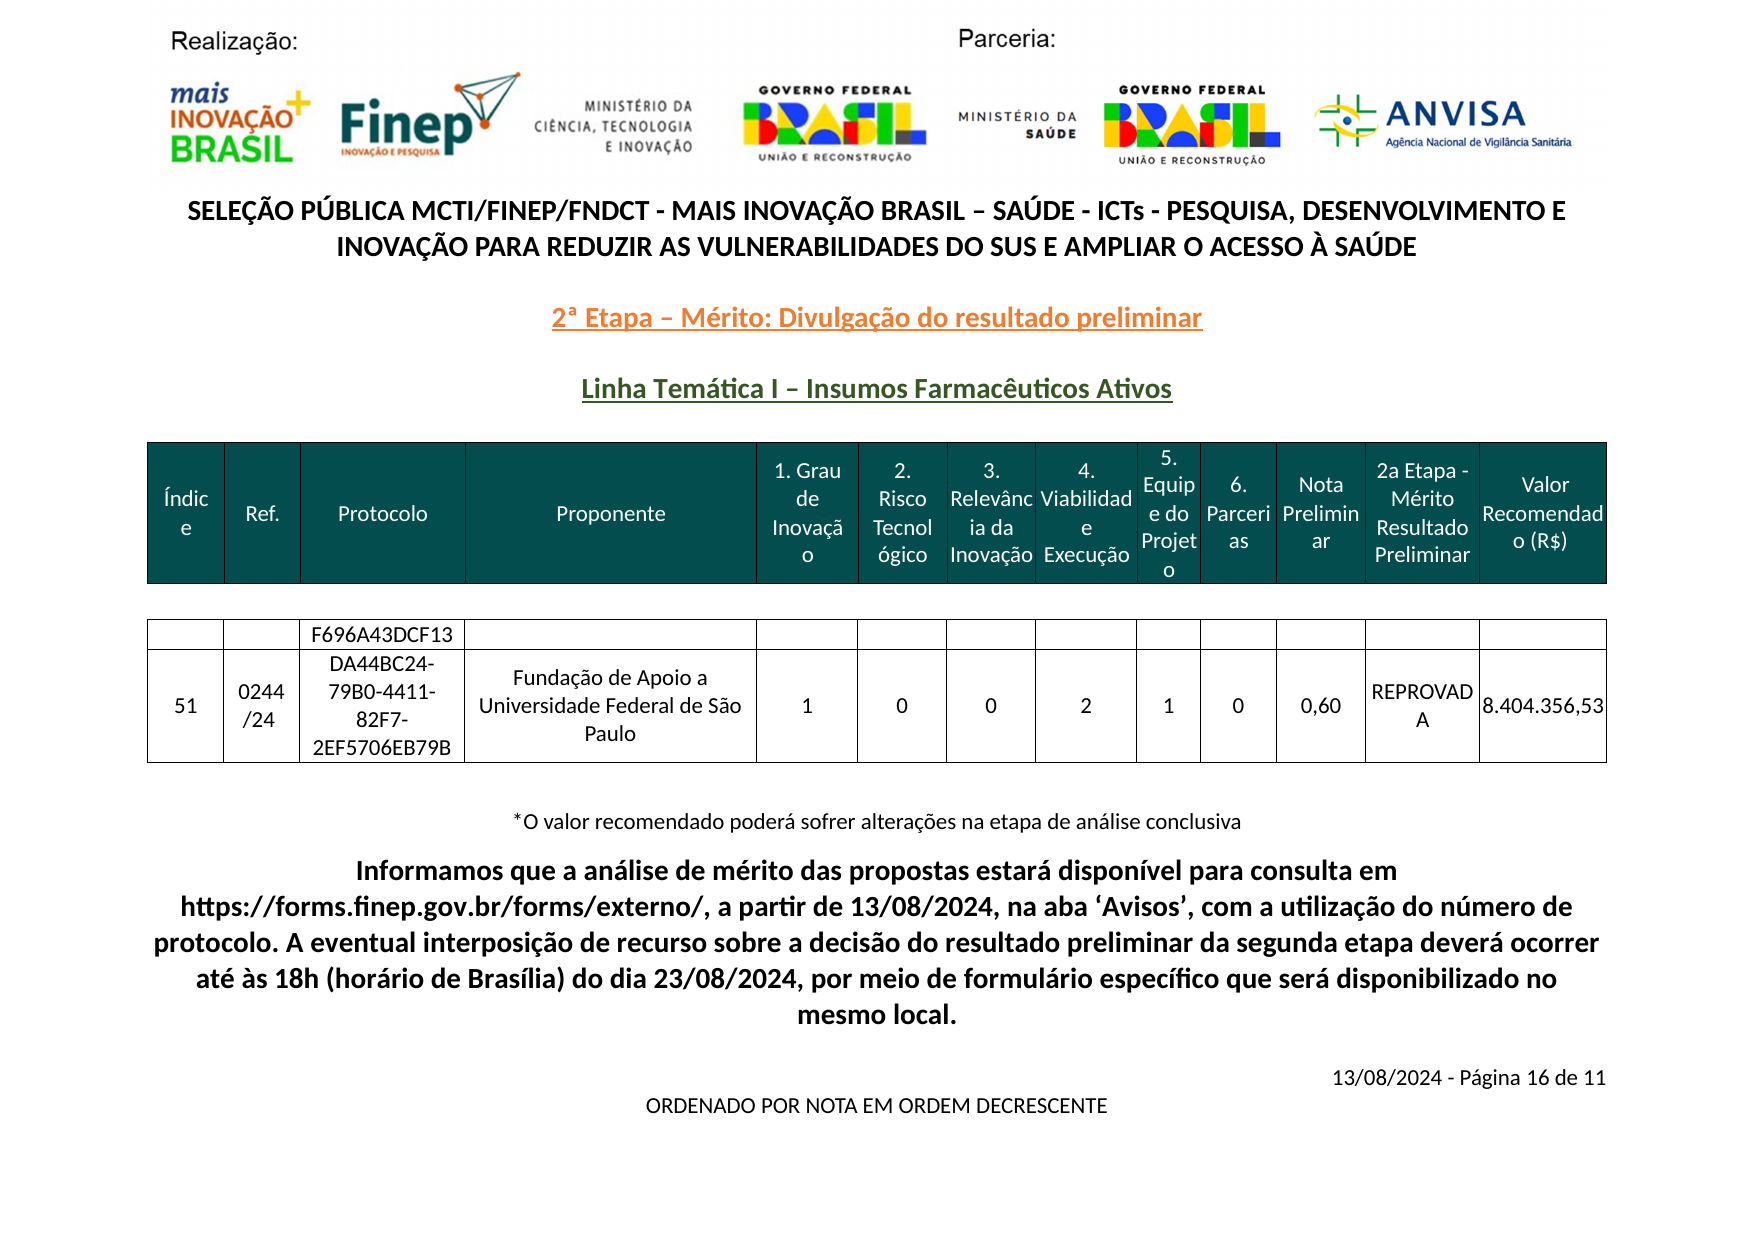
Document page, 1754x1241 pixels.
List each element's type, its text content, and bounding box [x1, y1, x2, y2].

table_cell [465, 620, 756, 648]
table_cell 0 [858, 650, 946, 762]
table_cell DA44BC24-79B0-4411-82F7-2EF5706EB79B [300, 650, 464, 762]
table_cell 8.404.356,53 [1480, 650, 1606, 762]
table_cell [1137, 620, 1200, 648]
table_cell F696A43DCF13 [300, 620, 464, 648]
table_cell 0244/24 [224, 650, 299, 762]
table_cell REPROVADA [1366, 650, 1479, 762]
table_cell Fundação de Apoio a Universidade Federal de São Paulo [465, 650, 756, 762]
table_cell 1 [757, 650, 857, 762]
table_cell 2 [1036, 650, 1136, 762]
table_cell 0,60 [1277, 650, 1365, 762]
table_cell 1 [1137, 650, 1200, 762]
table_cell [224, 620, 299, 648]
table_cell 0 [1201, 650, 1276, 762]
table_cell [1201, 620, 1276, 648]
table_cell [1277, 620, 1365, 648]
table_cell 51 [148, 650, 223, 762]
text Informamos que a análise de mérito das propostas estará disponível para consulta em https://forms.finep.gov.br/forms/externo/, a partir de 13/08/2024, na aba ‘Avisos’, com a utilização do número de protocolo. A eventual interposição de recurso sobre a decisão do resultado preliminar da segunda etapa deverá ocorrer até às 18h (horário de Brasília) do dia 23/08/2024, por meio de formulário específico que será disponibilizado no mesmo local. [148, 852, 1606, 1032]
table_cell [947, 620, 1035, 648]
text *O valor recomendado poderá sofrer alterações na etapa de análise conclusiva [148, 807, 1606, 836]
table_cell [757, 620, 857, 648]
table_cell [858, 620, 946, 648]
table_cell [148, 620, 223, 648]
table_cell 0 [947, 650, 1035, 762]
table_cell [1366, 620, 1479, 648]
table_cell [1480, 620, 1606, 648]
table_cell [1036, 620, 1136, 648]
